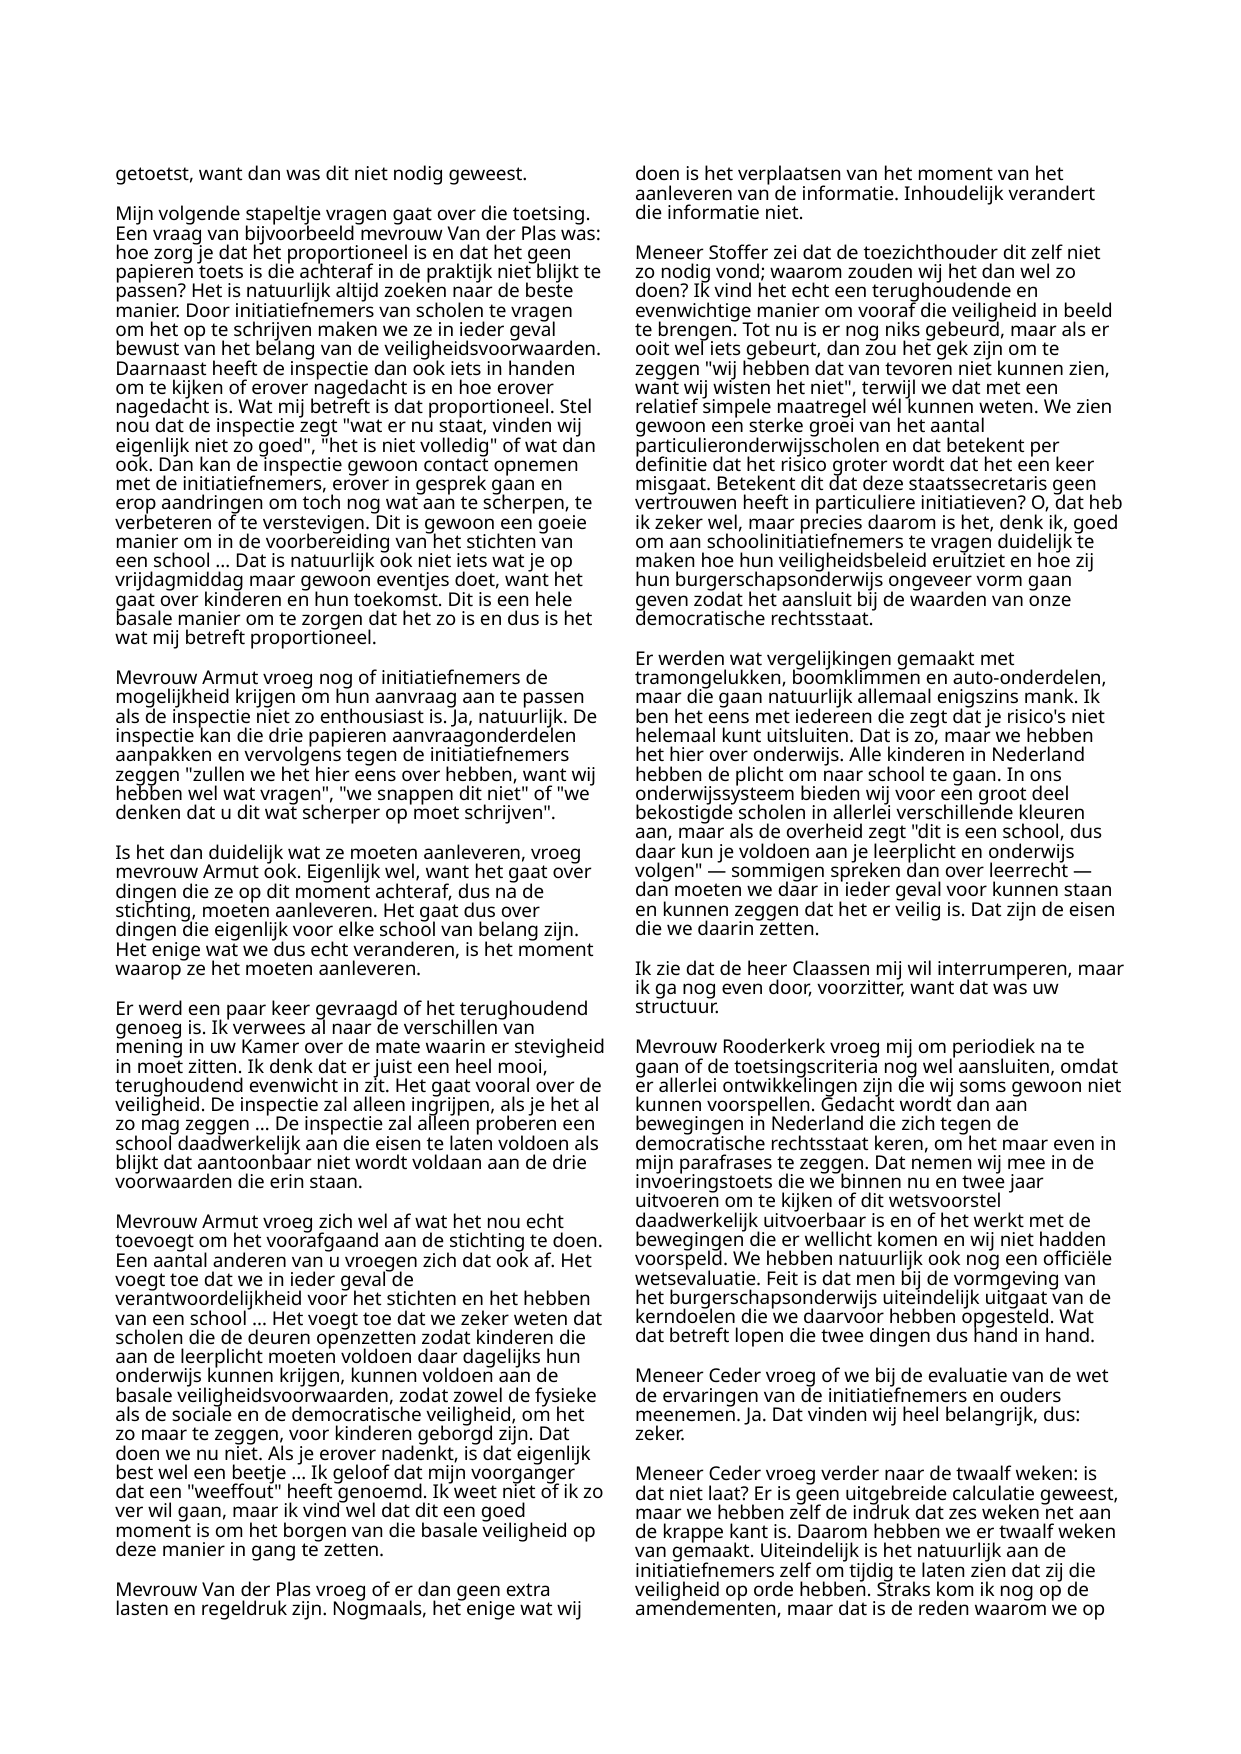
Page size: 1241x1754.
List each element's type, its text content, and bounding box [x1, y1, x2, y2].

text Mevrouw Armut vroeg zich wel af wat het nou echt toevoegt om het voorafgaand aan de stichting te doen. Een aantal anderen van u vroegen zich dat ook af. Het voegt toe dat we in ieder geval de verantwoordelijkheid voor het stichten en het hebben van een school … Het voegt toe dat we zeker weten dat scholen die de deuren openzetten zodat kinderen die aan de leerplicht moeten voldoen daar dagelijks hun onderwijs kunnen krijgen, kunnen voldoen aan de basale veiligheidsvoorwaarden, zodat zowel de fysieke als de sociale en de democratische veiligheid, om het zo maar te zeggen, voor kinderen geborgd zijn. Dat doen we nu niet. Als je erover nadenkt, is dat eigenlijk best wel een beetje … Ik geloof dat mijn voorganger dat een "weeffout" heeft genoemd. Ik weet niet of ik zo ver wil gaan, maar ik vind wel dat dit een goed moment is om het borgen van die basale veiligheid op deze manier in gang te zetten. [115, 1213, 605, 1560]
text getoetst, want dan was dit niet nodig geweest. [115, 165, 605, 184]
text doen is het verplaatsen van het moment van het aanleveren van de informatie. Inhoudelijk verandert die informatie niet. [635, 165, 1125, 223]
text Mijn volgende stapeltje vragen gaat over die toetsing. Een vraag van bijvoorbeeld mevrouw Van der Plas was: hoe zorg je dat het proportioneel is en dat het geen papieren toets is die achteraf in de praktijk niet blijkt te passen? Het is natuurlijk altijd zoeken naar de beste manier. Door initiatiefnemers van scholen te vragen om het op te schrijven maken we ze in ieder geval bewust van het belang van de veiligheidsvoorwaarden. Daarnaast heeft de inspectie dan ook iets in handen om te kijken of erover nagedacht is en hoe erover nagedacht is. Wat mij betreft is dat proportioneel. Stel nou dat de inspectie zegt "wat er nu staat, vinden wij eigenlijk niet zo goed", "het is niet volledig" of wat dan ook. Dan kan de inspectie gewoon contact opnemen met de initiatiefnemers, erover in gesprek gaan en erop aandringen om toch nog wat aan te scherpen, te verbeteren of te verstevigen. Dit is gewoon een goeie manier om in de voorbereiding van het stichten van een school … Dat is natuurlijk ook niet iets wat je op vrijdagmiddag maar gewoon eventjes doet, want het gaat over kinderen en hun toekomst. Dit is een hele basale manier om te zorgen dat het zo is en dus is het wat mij betreft proportioneel. [115, 205, 605, 648]
text Er werd een paar keer gevraagd of het terughoudend genoeg is. Ik verwees al naar de verschillen van mening in uw Kamer over de mate waarin er stevigheid in moet zitten. Ik denk dat er juist een heel mooi, terughoudend evenwicht in zit. Het gaat vooral over de veiligheid. De inspectie zal alleen ingrijpen, als je het al zo mag zeggen … De inspectie zal alleen proberen een school daadwerkelijk aan die eisen te laten voldoen als blijkt dat aantoonbaar niet wordt voldaan aan de drie voorwaarden die erin staan. [115, 1000, 605, 1192]
text Er werden wat vergelijkingen gemaakt met tramongelukken, boomklimmen en auto-onderdelen, maar die gaan natuurlijk allemaal enigszins mank. Ik ben het eens met iedereen die zegt dat je risico's niet helemaal kunt uitsluiten. Dat is zo, maar we hebben het hier over onderwijs. Alle kinderen in Nederland hebben de plicht om naar school te gaan. In ons onderwijssysteem bieden wij voor een groot deel bekostigde scholen in allerlei verschillende kleuren aan, maar als de overheid zegt "dit is een school, dus daar kun je voldoen aan je leerplicht en onderwijs volgen" — sommigen spreken dan over leerrecht — dan moeten we daar in ieder geval voor kunnen staan en kunnen zeggen dat het er veilig is. Dat zijn de eisen die we daarin zetten. [635, 650, 1125, 939]
text Ik zie dat de heer Claassen mij wil interrumperen, maar ik ga nog even door, voorzitter, want dat was uw structuur. [635, 960, 1125, 1018]
text Meneer Stoffer zei dat de toezichthouder dit zelf niet zo nodig vond; waarom zouden wij het dan wel zo doen? Ik vind het echt een terughoudende en evenwichtige manier om vooraf die veiligheid in beeld te brengen. Tot nu is er nog niks gebeurd, maar als er ooit wel iets gebeurt, dan zou het gek zijn om te zeggen "wij hebben dat van tevoren niet kunnen zien, want wij wisten het niet", terwijl we dat met een relatief simpele maatregel wél kunnen weten. We zien gewoon een sterke groei van het aantal particulieronderwijsscholen en dat betekent per definitie dat het risico groter wordt dat het een keer misgaat. Betekent dit dat deze staatssecretaris geen vertrouwen heeft in particuliere initiatieven? O, dat heb ik zeker wel, maar precies daarom is het, denk ik, goed om aan schoolinitiatiefnemers te vragen duidelijk te maken hoe hun veiligheidsbeleid eruitziet en hoe zij hun burgerschapsonderwijs ongeveer vorm gaan geven zodat het aansluit bij de waarden van onze democratische rechtsstaat. [635, 244, 1125, 629]
text Mevrouw Van der Plas vroeg of er dan geen extra lasten en regeldruk zijn. Nogmaals, het enige wat wij [115, 1581, 605, 1619]
text Meneer Ceder vroeg of we bij de evaluatie van de wet de ervaringen van de initiatiefnemers en ouders meenemen. Ja. Dat vinden wij heel belangrijk, dus: zeker. [635, 1367, 1125, 1444]
text Is het dan duidelijk wat ze moeten aanleveren, vroeg mevrouw Armut ook. Eigenlijk wel, want het gaat over dingen die ze op dit moment achteraf, dus na de stichting, moeten aanleveren. Het gaat dus over dingen die eigenlijk voor elke school van belang zijn. Het enige wat we dus echt veranderen, is het moment waarop ze het moeten aanleveren. [115, 844, 605, 979]
text Mevrouw Armut vroeg nog of initiatiefnemers de mogelijkheid krijgen om hun aanvraag aan te passen als de inspectie niet zo enthousiast is. Ja, natuurlijk. De inspectie kan die drie papieren aanvraagonderdelen aanpakken en vervolgens tegen de initiatiefnemers zeggen "zullen we het hier eens over hebben, want wij hebben wel wat vragen", "we snappen dit niet" of "we denken dat u dit wat scherper op moet schrijven". [115, 669, 605, 823]
text Meneer Ceder vroeg verder naar de twaalf weken: is dat niet laat? Er is geen uitgebreide calculatie geweest, maar we hebben zelf de indruk dat zes weken net aan de krappe kant is. Daarom hebben we er twaalf weken van gemaakt. Uiteindelijk is het natuurlijk aan de initiatiefnemers zelf om tijdig te laten zien dat zij die veiligheid op orde hebben. Straks kom ik nog op de amendementen, maar dat is de reden waarom we op [635, 1465, 1125, 1619]
text Mevrouw Rooderkerk vroeg mij om periodiek na te gaan of de toetsingscriteria nog wel aansluiten, omdat er allerlei ontwikkelingen zijn die wij soms gewoon niet kunnen voorspellen. Gedacht wordt dan aan bewegingen in Nederland die zich tegen de democratische rechtsstaat keren, om het maar even in mijn parafrases te zeggen. Dat nemen wij mee in de invoeringstoets die we binnen nu en twee jaar uitvoeren om te kijken of dit wetsvoorstel daadwerkelijk uitvoerbaar is en of het werkt met de bewegingen die er wellicht komen en wij niet hadden voorspeld. We hebben natuurlijk ook nog een officiële wetsevaluatie. Feit is dat men bij de vormgeving van het burgerschapsonderwijs uiteindelijk uitgaat van de kerndoelen die we daarvoor hebben opgesteld. Wat dat betreft lopen die twee dingen dus hand in hand. [635, 1038, 1125, 1347]
